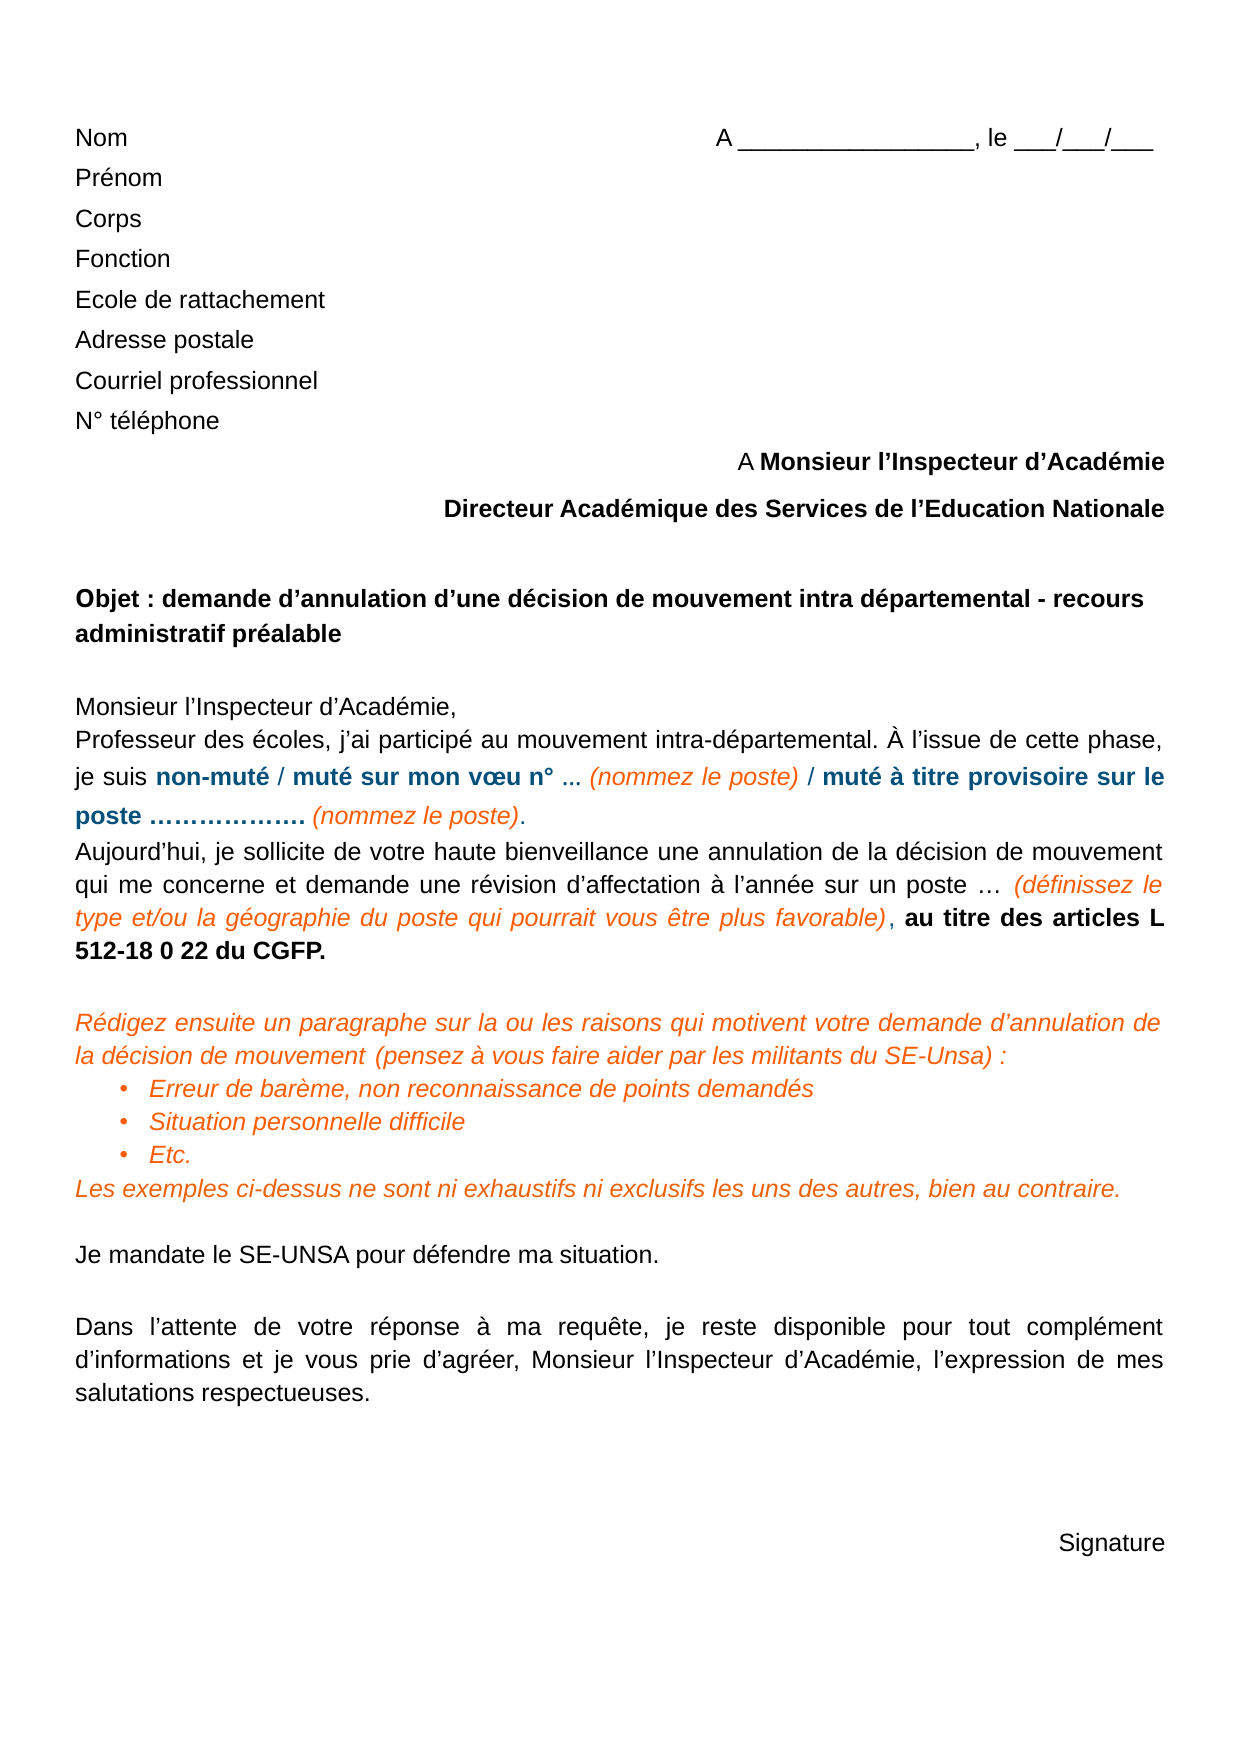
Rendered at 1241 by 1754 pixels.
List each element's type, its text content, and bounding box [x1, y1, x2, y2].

text Professeur des écoles, j’ai participé au mouvement intra-départemental. À l’issue de cette phase, je suis non-muté / muté sur mon vœu n° … (nommez le poste) / muté à titre provisoire sur le poste ………………. (nommez le poste). [75, 725, 1165, 832]
text Je mandate le SE-UNSA pour défendre ma situation. [75, 1239, 1165, 1268]
text Adresse postale [75, 325, 1165, 354]
list Etc. [119, 1140, 1165, 1169]
text Rédigez ensuite un paragraphe sur la ou les raisons qui motivent votre demande d’annulation de la décision de mouvement (pensez à vous faire aider par les militants du SE-Unsa) : [75, 1008, 1165, 1070]
text Prénom [75, 163, 1165, 192]
text Aujourd’hui, je sollicite de votre haute bienveillance une annulation de la décision de mouvement qui me concerne et demande une révision d’affectation à l’année sur un poste … (définissez le type et/ou la géographie du poste qui pourrait vous être plus favorable), au titre des articles L 512-18 0 22 du CGFP. [75, 837, 1165, 965]
text Signature [75, 1528, 1165, 1557]
text Courriel professionnel [75, 366, 1165, 394]
text Ecole de rattachement [75, 285, 1165, 313]
text Corps [75, 204, 1165, 232]
text Directeur Académique des Services de l’Education Nationale [75, 494, 1165, 523]
text Objet : demande d’annulation d’une décision de mouvement intra départemental - recours administratif préalable [75, 581, 1165, 648]
text N° téléphone [75, 406, 1165, 435]
list Erreur de barème, non reconnaissance de points demandés [119, 1074, 1165, 1103]
text Dans l’attente de votre réponse à ma requête, je reste disponible pour tout complément d’informations et je vous prie d’agréer, Monsieur l’Inspecteur d’Académie, l’expression de mes salutations respectueuses. [75, 1312, 1165, 1407]
text Fonction [75, 244, 1165, 273]
list Situation personnelle difficile [119, 1107, 1165, 1136]
text Monsieur l’Inspecteur d’Académie, [75, 692, 1165, 720]
text Nom A _________________, le ___/___/___ [75, 123, 1165, 151]
text A Monsieur l’Inspecteur d’Académie [75, 447, 1165, 476]
text Les exemples ci-dessus ne sont ni exhaustifs ni exclusifs les uns des autres, bien au contraire. [75, 1173, 1165, 1202]
